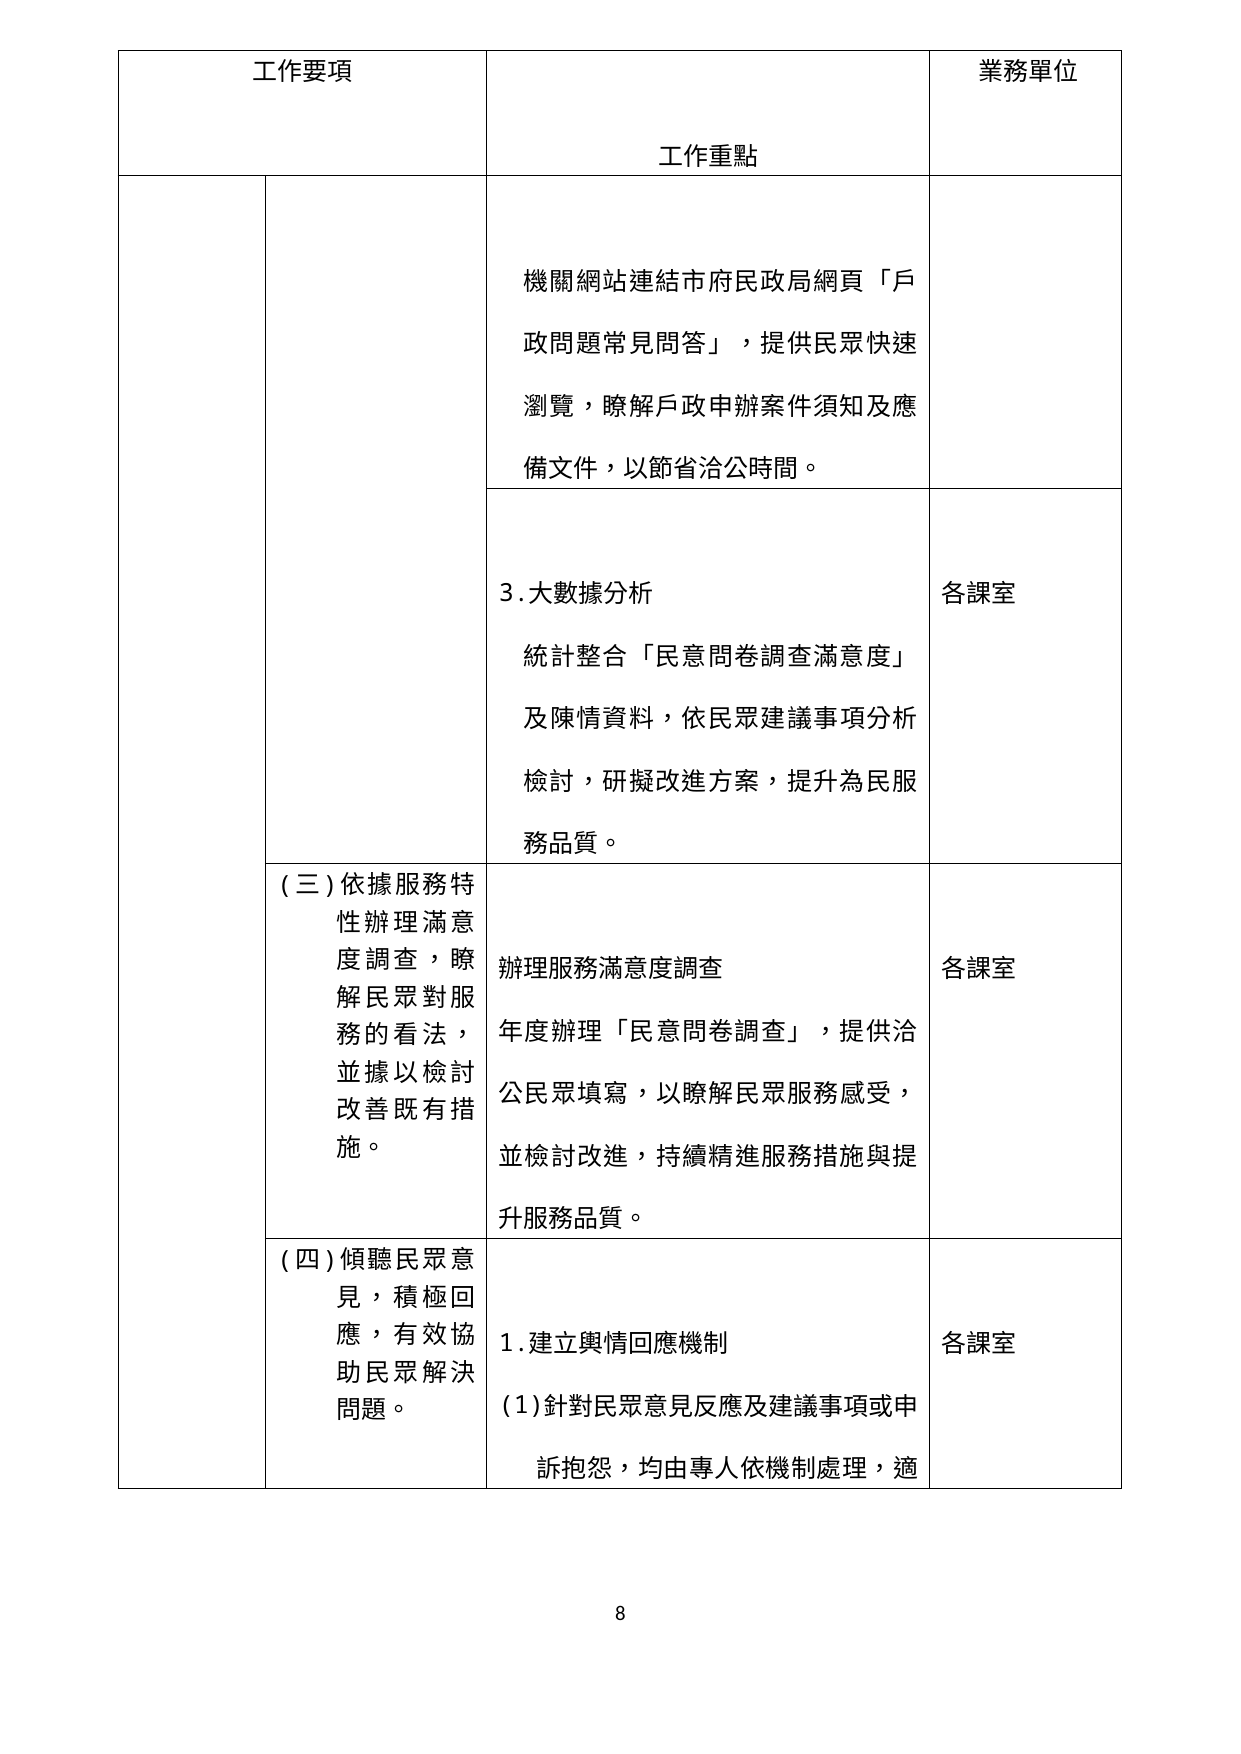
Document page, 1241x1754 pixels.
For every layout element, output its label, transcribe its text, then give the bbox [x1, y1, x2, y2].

table_cell [930, 176, 1121, 487]
table_cell 3.大數據分析 統計整合「民意問卷調查滿意度」及陳情資料，依民眾建議事項分析檢討，研擬改進方案，提升為民服務品質。 [487, 489, 929, 862]
table_cell (四)傾聽民眾意見，積極回應，有效協助民眾解決問題。 [266, 1239, 486, 1487]
table_header 業務單位 [930, 51, 1121, 175]
table_header 工作要項 [119, 51, 486, 175]
table_cell 各課室 [930, 489, 1121, 862]
table_cell 各課室 [930, 1239, 1121, 1487]
table_cell 1.建立輿情回應機制 (1)針對民眾意見反應及建議事項或申訴抱怨，均由專人依機制處理，適 [487, 1239, 929, 1487]
table_cell [266, 176, 486, 862]
table_cell 辦理服務滿意度調查 年度辦理「民意問卷調查」，提供洽公民眾填寫，以瞭解民眾服務感受，並檢討改進，持續精進服務措施與提升服務品質。 [487, 864, 929, 1237]
table_cell 機關網站連結市府民政局網頁「戶政問題常見問答」，提供民眾快速瀏覽，瞭解戶政申辦案件須知及應備文件，以節省洽公時間。 [487, 176, 929, 487]
table_header 工作重點 [487, 51, 929, 175]
table_cell 各課室 [930, 864, 1121, 1237]
table_cell [119, 176, 265, 1487]
table_cell (三)依據服務特性辦理滿意度調查，瞭解民眾對服務的看法，並據以檢討改善既有措施。 [266, 864, 486, 1237]
